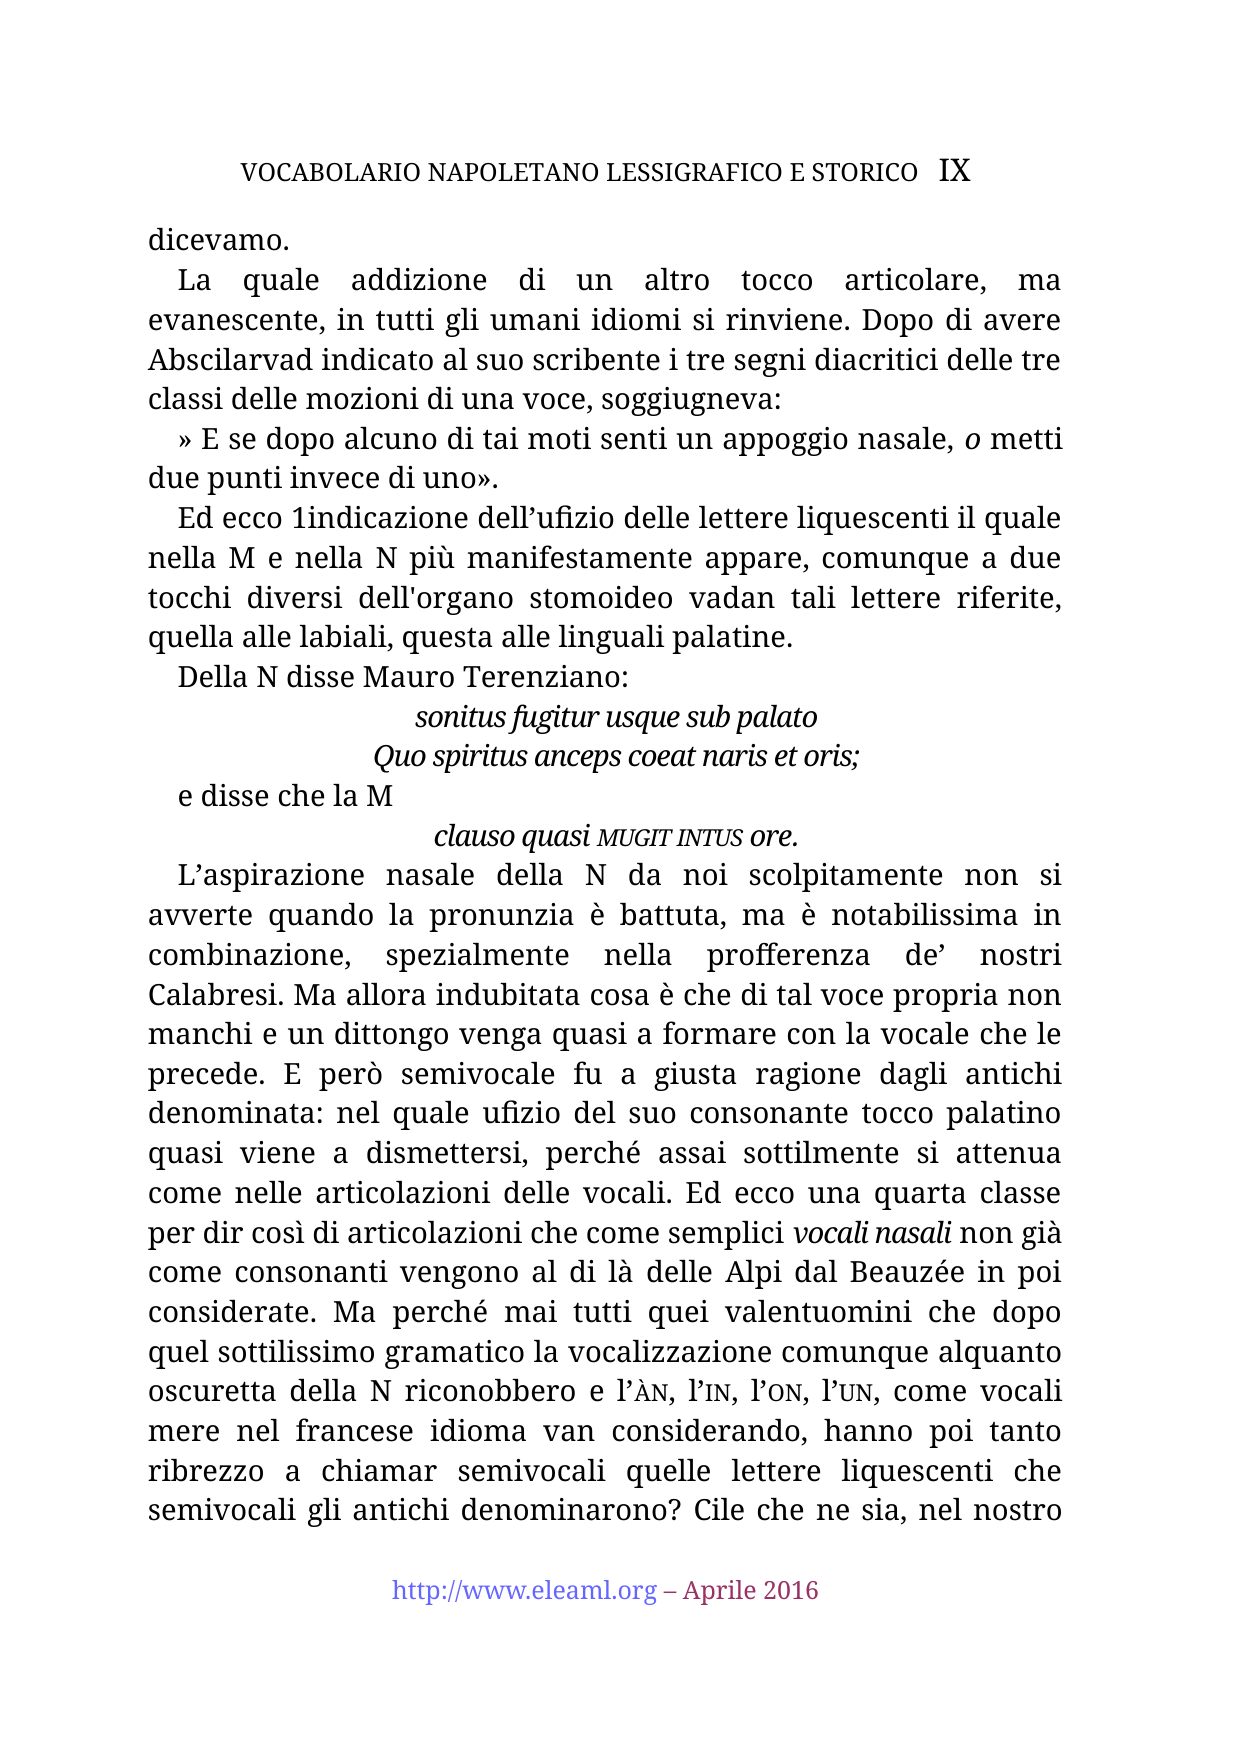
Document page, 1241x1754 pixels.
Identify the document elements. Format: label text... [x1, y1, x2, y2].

text L’aspirazione nasale della N da noi scolpitamente non si avverte quando la pronunzia è battuta, ma è notabilissima in combinazione, spezialmente nella profferenza de’ nostri Calabresi. Ma allora indubitata cosa è che di tal voce propria non manchi e un dittongo venga quasi a formare con la vocale che le precede. E però semivocale fu a giusta ragione dagli antichi denominata: nel quale ufizio del suo consonante tocco palatino quasi viene a dismettersi, perché assai sottilmente si attenua come nelle articolazioni delle vocali. Ed ecco una quarta classe per dir così di articolazioni che come semplici vocali nasali non già come consonanti vengono al di là delle Alpi dal Beauzée in poi considerate. Ma perché mai tutti quei valentuomini che dopo quel sottilissimo gramatico la vocalizzazione comunque alquanto oscuretta della N riconobbero e l’àn, l’in, l’on, l’un, come vocali mere nel francese idioma van considerando, hanno poi tanto ribrezzo a chiamar semivocali quelle lettere liquescenti che semivocali gli antichi denominarono? Cile che ne sia, nel nostro [148, 855, 1063, 1529]
text Ed ecco 1indicazione dell’ufizio delle lettere liquescenti il quale nella M e nella N più manifestamente appare, comunque a due tocchi diversi dell'organo stomoideo vadan tali lettere riferite, quella alle labiali, questa alle linguali palatine. [148, 497, 1063, 656]
text dicevamo. [148, 220, 1063, 259]
text Della N disse Mauro Terenziano: [148, 656, 1063, 696]
text Quo spiritus anceps coeat naris et oris; [148, 736, 1063, 775]
text » E se dopo alcuno di tai moti senti un appoggio nasale, o metti due punti invece di uno». [148, 418, 1063, 497]
text clauso quasi mugit intus ore. [148, 815, 1063, 855]
text sonitus fugitur usque sub palato [148, 696, 1063, 736]
text La quale addizione di un altro tocco articolare, ma evanescente, in tutti gli umani idiomi si rinviene. Dopo di avere Abscilarvad indicato al suo scribente i tre segni diacritici delle tre classi delle mozioni di una voce, soggiugneva: [148, 259, 1063, 418]
text e disse che la M [148, 775, 1063, 815]
